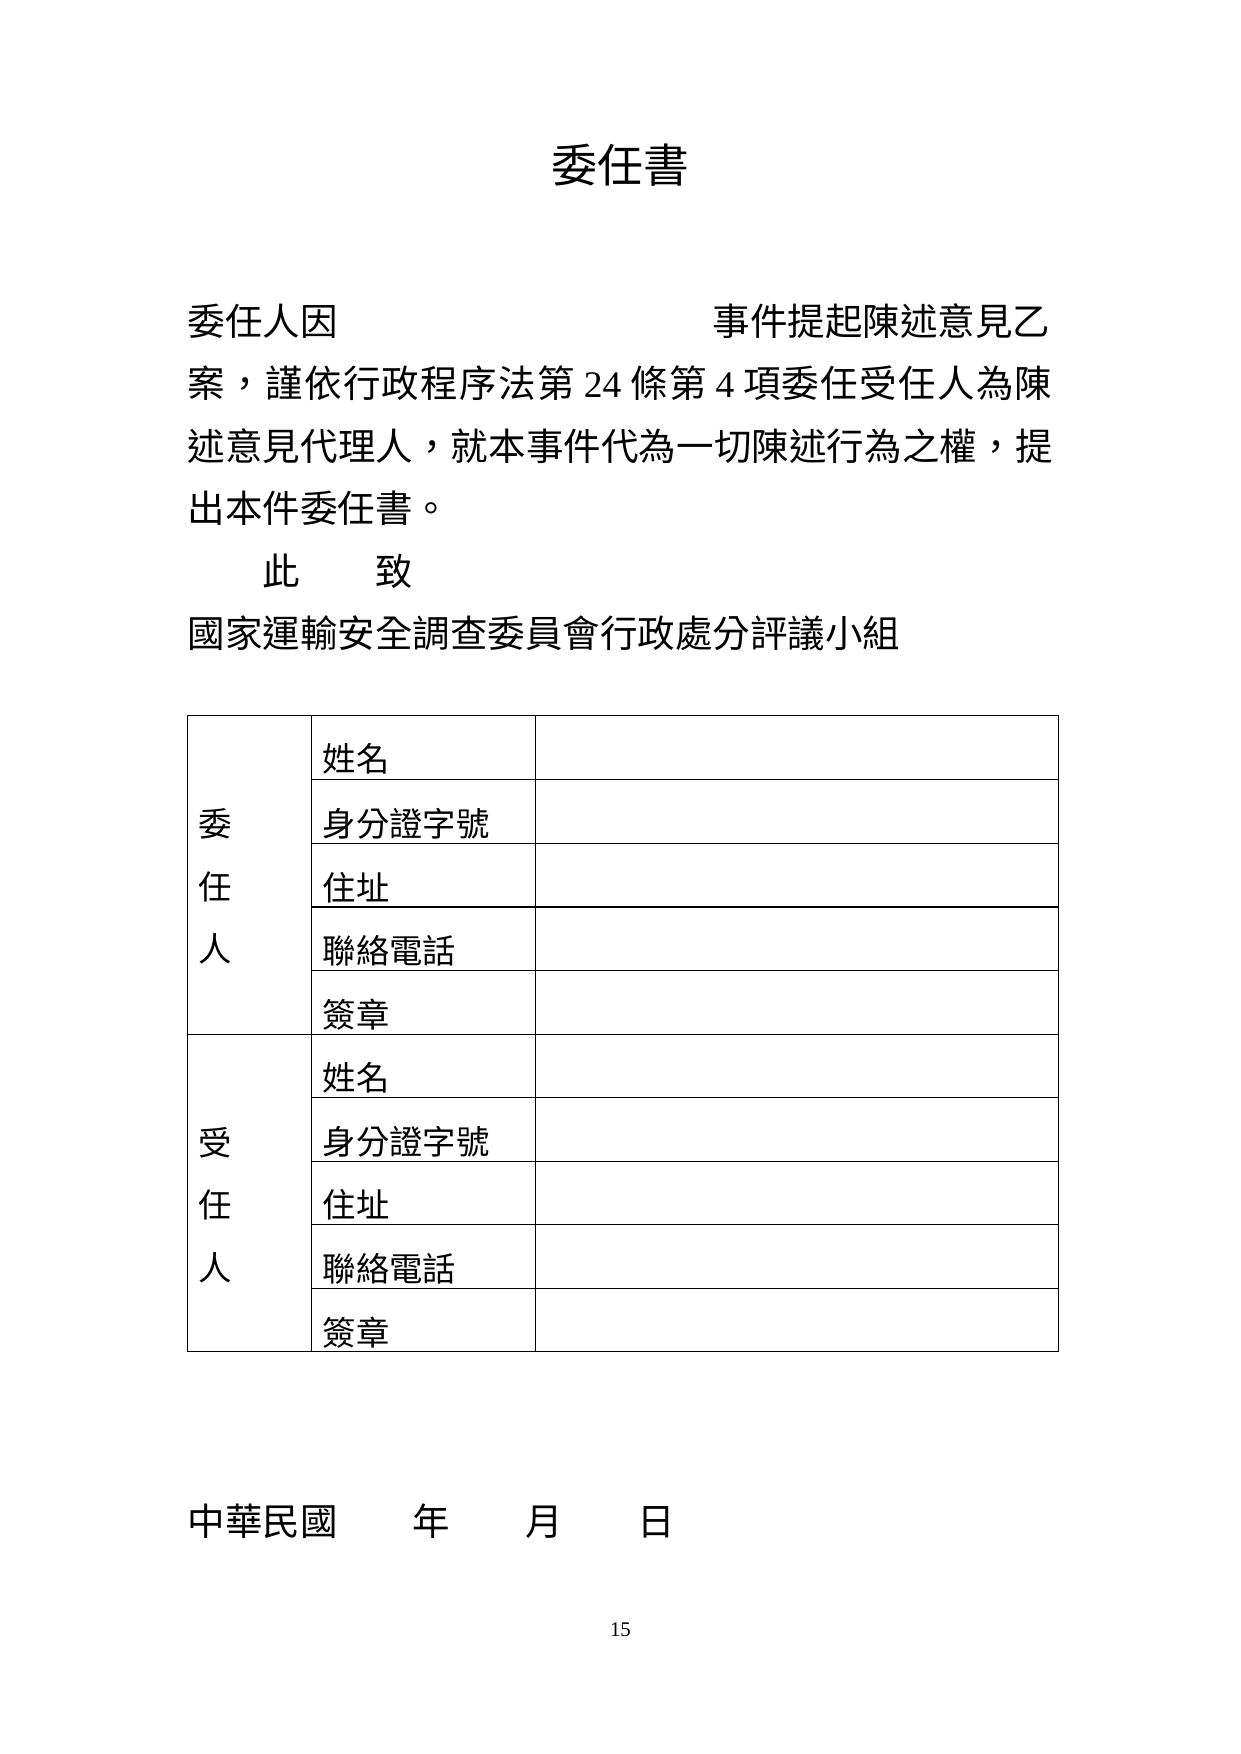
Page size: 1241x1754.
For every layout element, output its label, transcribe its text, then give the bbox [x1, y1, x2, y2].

text 此 致 [187, 527, 1053, 589]
table_cell [536, 1225, 1058, 1288]
table_cell [536, 1289, 1058, 1351]
table_cell [536, 908, 1058, 970]
table_header 委 任 人 [188, 716, 311, 1033]
table_cell 簽章 [312, 971, 535, 1033]
table_cell 簽章 [312, 1289, 535, 1351]
text 國家運輸安全調查委員會行政處分評議小組 [187, 589, 1053, 652]
table_cell [536, 1035, 1058, 1097]
table_cell 身分證字號 [312, 1098, 535, 1161]
table_cell 受 任 人 [188, 1035, 311, 1351]
table_header [536, 716, 1058, 779]
table_cell [536, 1098, 1058, 1161]
table_header 姓名 [312, 716, 535, 779]
text 中華民國 年 月 日 [187, 1477, 1053, 1540]
table_cell 住址 [312, 1162, 535, 1224]
table_cell 身分證字號 [312, 780, 535, 843]
text 委任書 [187, 89, 1053, 214]
table_cell [536, 971, 1058, 1033]
table_cell [536, 780, 1058, 843]
table_cell [536, 1162, 1058, 1224]
table_cell 聯絡電話 [312, 1225, 535, 1288]
table_cell 住址 [312, 844, 535, 906]
table_cell 姓名 [312, 1035, 535, 1097]
table_cell [536, 844, 1058, 906]
text 委任人因 事件提起陳述意見乙案，謹依行政程序法第24條第4項委任受任人為陳述意見代理人，就本事件代為一切陳述行為之權，提出本件委任書。 [187, 277, 1053, 527]
table_cell 聯絡電話 [312, 908, 535, 970]
